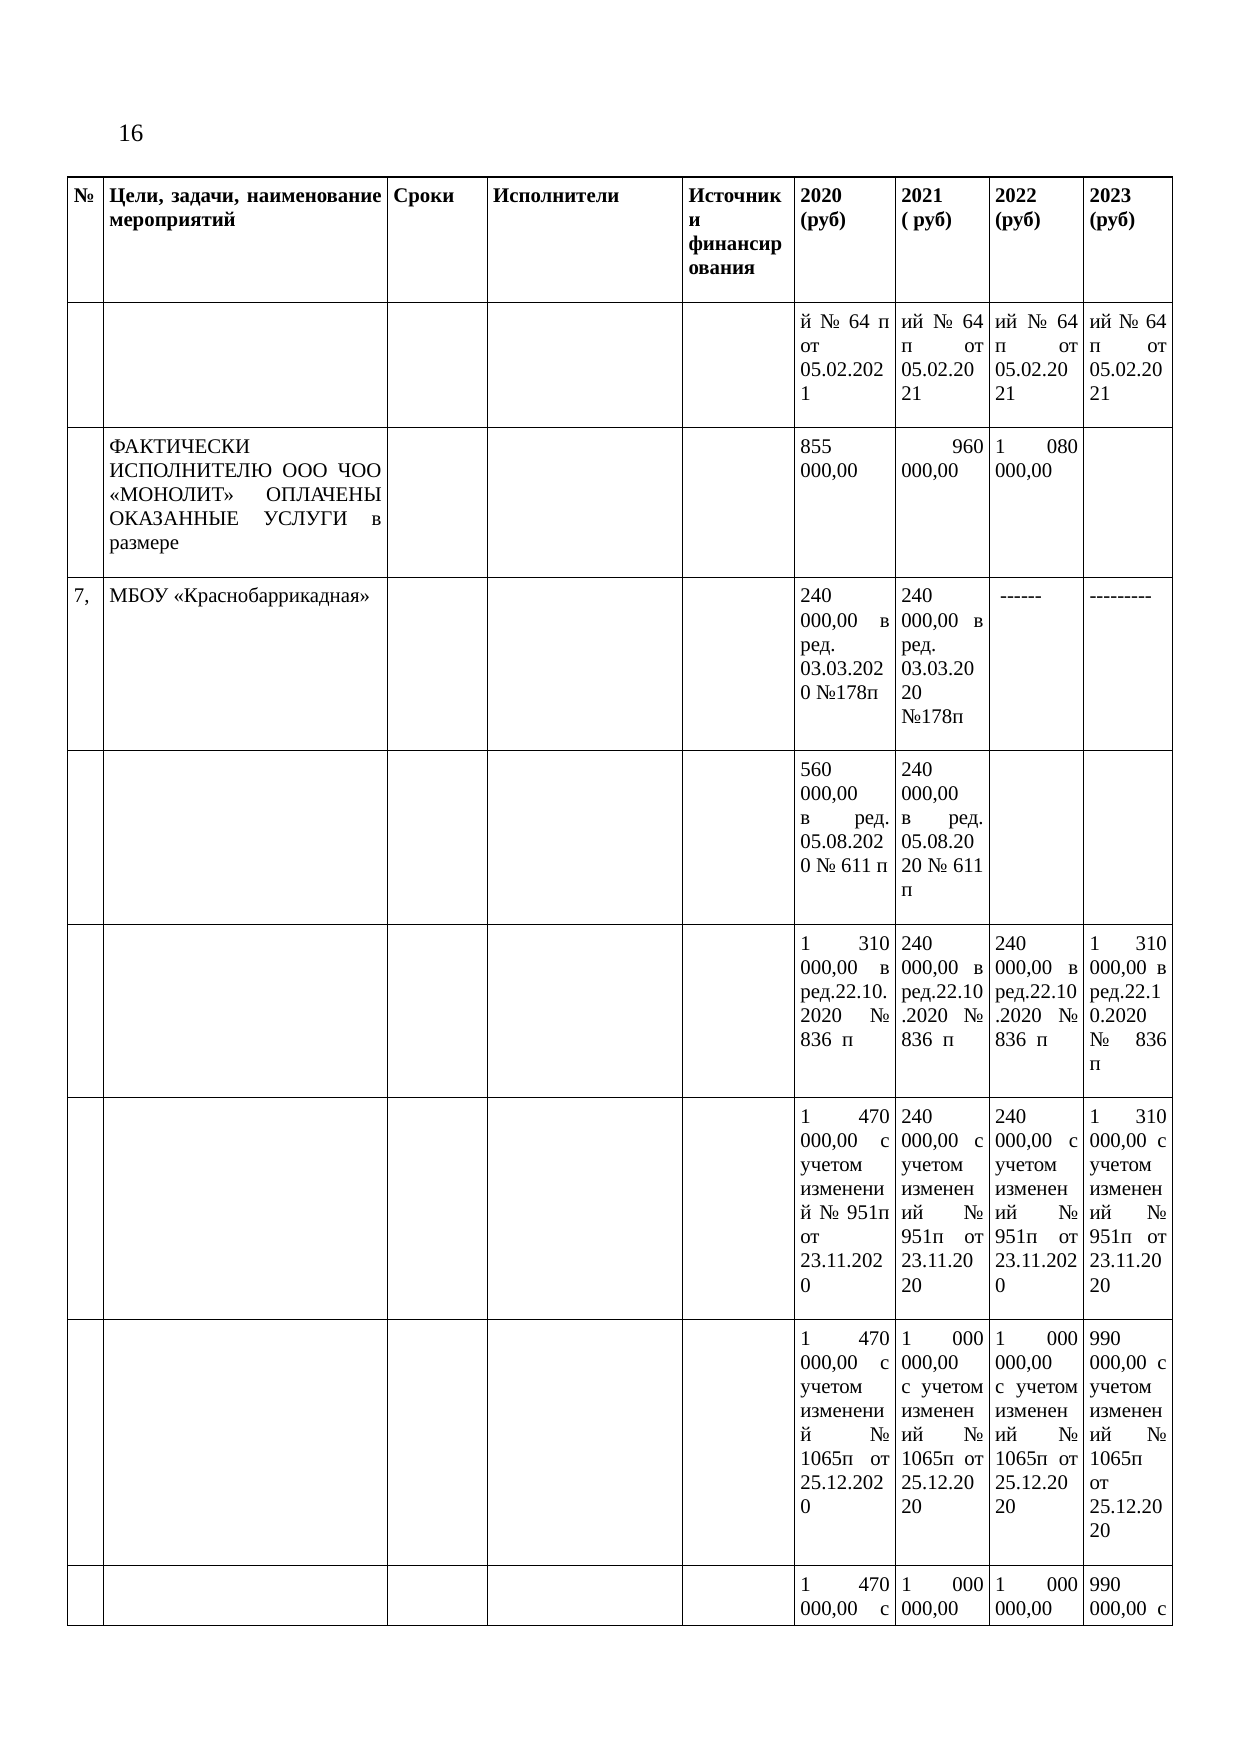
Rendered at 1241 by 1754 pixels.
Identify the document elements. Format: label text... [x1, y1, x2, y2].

table_cell [104, 1320, 387, 1565]
table_cell ий № 64 п от 05.02.2021 [896, 303, 989, 427]
table_cell [68, 1098, 103, 1319]
table_cell 1 310 000,00 в ред.22.10.2020 № 836 п [1084, 925, 1172, 1097]
table_cell [68, 1566, 103, 1625]
table_cell 855 000,00 [795, 428, 895, 577]
table_cell 1 000 000,00 [896, 1566, 989, 1625]
table_cell [388, 1320, 487, 1565]
table_cell [68, 303, 103, 427]
table_cell [104, 1566, 387, 1625]
table_cell 240 000,00 в ред.22.10.2020 № 836 п [990, 925, 1083, 1097]
table_header № [68, 178, 103, 302]
table_cell [488, 578, 682, 750]
table_cell [104, 1098, 387, 1319]
table_cell [488, 925, 682, 1097]
table_cell [104, 303, 387, 427]
table_cell [488, 1098, 682, 1319]
table_cell 1 470 000,00 c [795, 1566, 895, 1625]
table_cell [1084, 751, 1172, 924]
table_cell 1 470 000,00 c учетом изменений № 951п от 23.11.2020 [795, 1098, 895, 1319]
table_cell [683, 925, 794, 1097]
table_cell [388, 428, 487, 577]
table_cell [683, 428, 794, 577]
table_cell [683, 1566, 794, 1625]
table_cell [488, 303, 682, 427]
table_cell 240 000,00 c учетом изменений № 951п от 23.11.2020 [896, 1098, 989, 1319]
table_cell 990 000,00 c [1084, 1566, 1172, 1625]
table_cell ий № 64 п от 05.02.2021 [1084, 303, 1172, 427]
table_cell [68, 1320, 103, 1565]
table_cell [388, 1098, 487, 1319]
table_cell 560 000,00 в ред. 05.08.2020 № 611 п [795, 751, 895, 924]
table_cell [104, 751, 387, 924]
table_cell [683, 578, 794, 750]
table_header 2021 ( руб) [896, 178, 989, 302]
table_cell 960 000,00 [896, 428, 989, 577]
table_cell [488, 428, 682, 577]
table_cell [683, 1320, 794, 1565]
table_cell --------- [1084, 578, 1172, 750]
table_header Источники финансирования [683, 178, 794, 302]
table_cell [683, 303, 794, 427]
table_header 2020 (руб) [795, 178, 895, 302]
table_cell [683, 751, 794, 924]
table_cell 240 000,00 в ред.22.10.2020 № 836 п [896, 925, 989, 1097]
table_cell [488, 1566, 682, 1625]
table_cell 1 310 000,00 в ред.22.10.2020 № 836 п [795, 925, 895, 1097]
table_cell [683, 1098, 794, 1319]
table_cell [388, 578, 487, 750]
table_header Исполнители [488, 178, 682, 302]
table_cell 1 000 000,00 [990, 1566, 1083, 1625]
table_cell 1 080 000,00 [990, 428, 1083, 577]
table_cell [388, 1566, 487, 1625]
table_cell [990, 751, 1083, 924]
table_cell [388, 751, 487, 924]
table_cell [68, 925, 103, 1097]
table_cell МБОУ «Краснобаррикадная» [104, 578, 387, 750]
table_cell [388, 925, 487, 1097]
table_header 2022 (руб) [990, 178, 1083, 302]
table_cell [388, 303, 487, 427]
table_cell 990 000,00 c учетом изменений № 1065п от 25.12.2020 [1084, 1320, 1172, 1565]
table_cell 240 000,00 в ред. 05.08.2020 № 611 п [896, 751, 989, 924]
table_cell [488, 1320, 682, 1565]
table_cell [68, 428, 103, 577]
table_cell 7, [68, 578, 103, 750]
table_cell 240 000,00 c учетом изменений № 951п от 23.11.2020 [990, 1098, 1083, 1319]
table_cell 240 000,00 в ред. 03.03.2020 №178п [795, 578, 895, 750]
table_cell ------ [990, 578, 1083, 750]
table_cell [1084, 428, 1172, 577]
table_cell ФАКТИЧЕСКИ ИСПОЛНИТЕЛЮ ООО ЧОО «МОНОЛИТ» ОПЛАЧЕНЫ ОКАЗАННЫЕ УСЛУГИ в размере [104, 428, 387, 577]
table_header 2023 (руб) [1084, 178, 1172, 302]
table_cell 1 000 000,00 c учетом изменений № 1065п от 25.12.2020 [990, 1320, 1083, 1565]
table_cell [68, 751, 103, 924]
table_cell 1 000 000,00 c учетом изменений № 1065п от 25.12.2020 [896, 1320, 989, 1565]
table_header Сроки [388, 178, 487, 302]
table_cell 1 470 000,00 c учетом изменений № 1065п от 25.12.2020 [795, 1320, 895, 1565]
table_cell й № 64 п от 05.02.2021 [795, 303, 895, 427]
table_cell 240 000,00 в ред. 03.03.2020 №178п [896, 578, 989, 750]
table_cell [488, 751, 682, 924]
table_cell [104, 925, 387, 1097]
table_cell 1 310 000,00 c учетом изменений № 951п от 23.11.2020 [1084, 1098, 1172, 1319]
table_cell ий № 64 п от 05.02.2021 [990, 303, 1083, 427]
table_header Цели, задачи, наименование мероприятий [104, 178, 387, 302]
